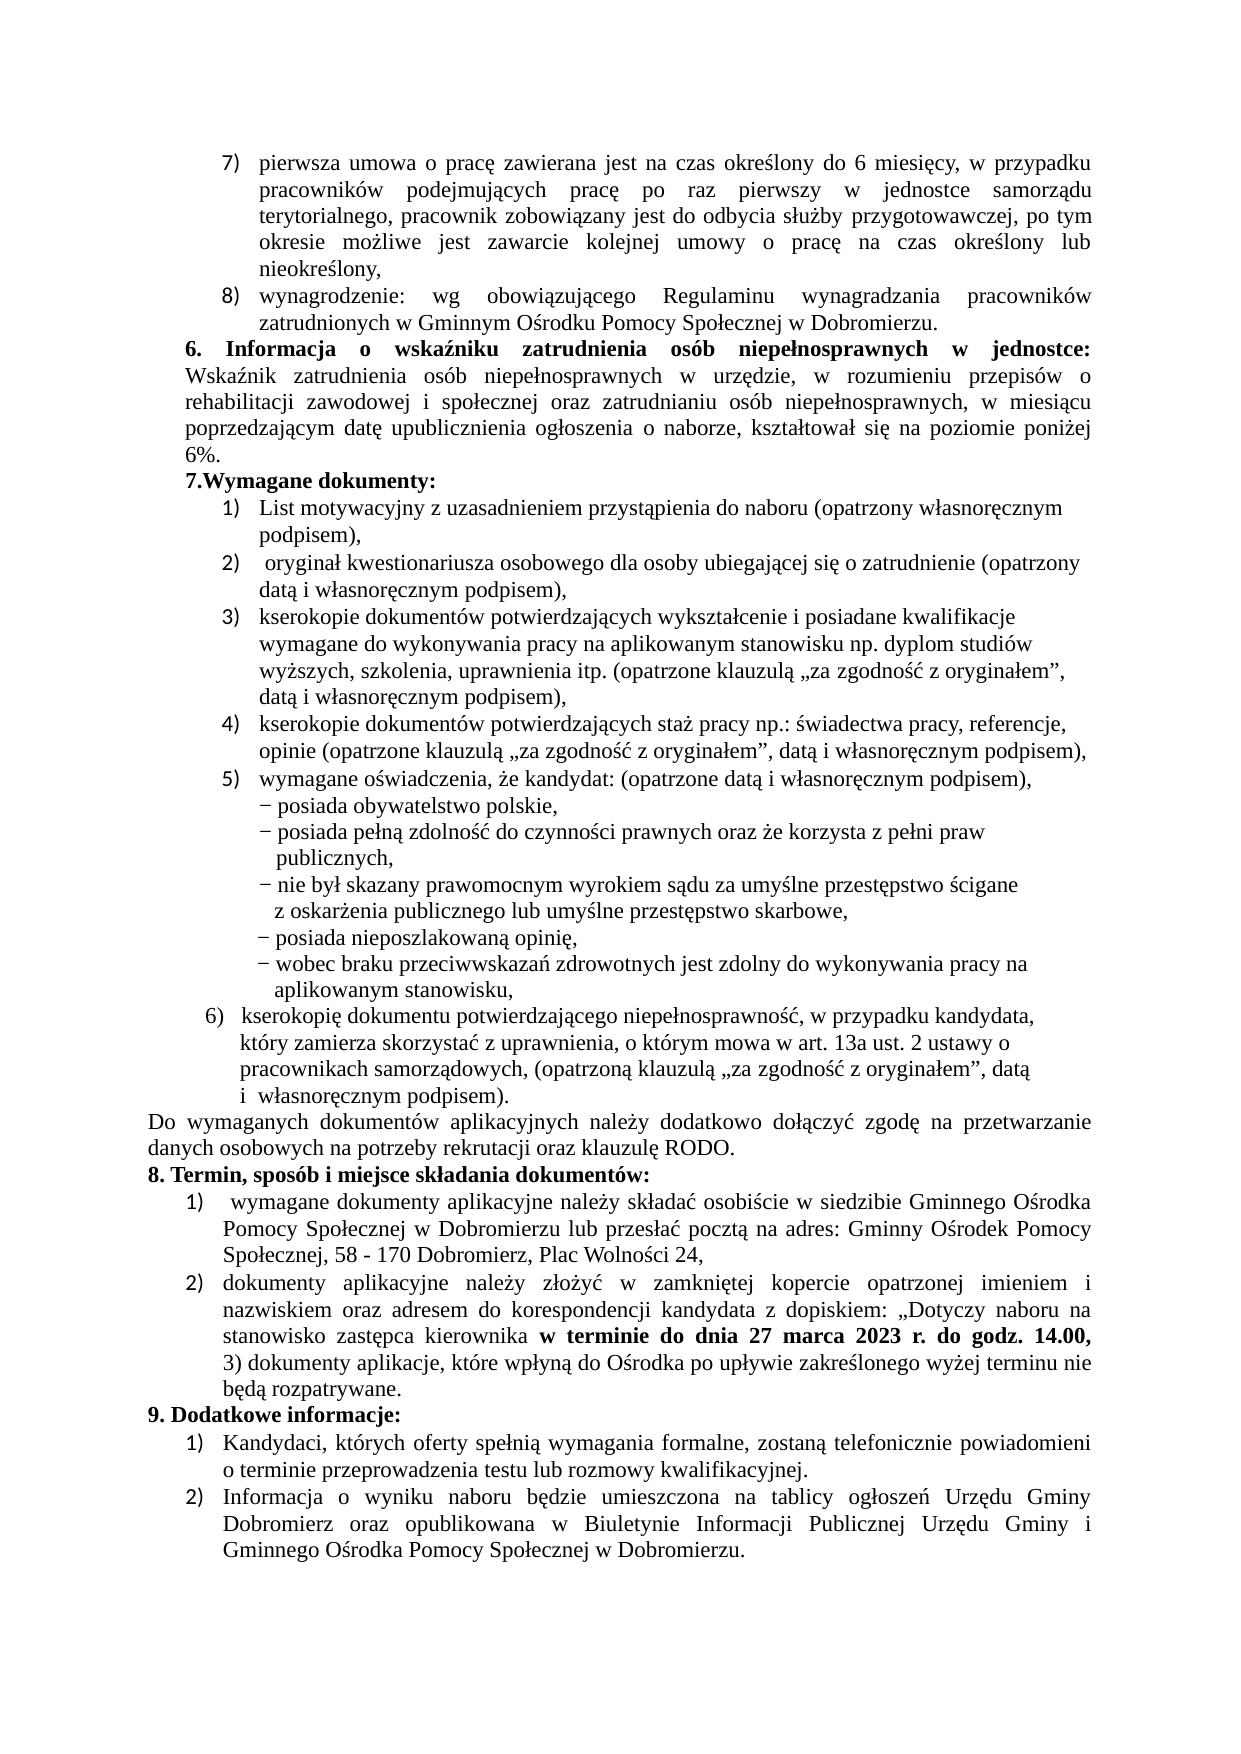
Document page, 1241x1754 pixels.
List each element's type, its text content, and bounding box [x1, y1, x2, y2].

text Do wymaganych dokumentów aplikacyjnych należy dodatkowo dołączyć zgodę na przetwarzanie danych osobowych na potrzeby rekrutacji oraz klauzulę RODO. [148, 1108, 1093, 1161]
list Informacja o wyniku naboru będzie umieszczona na tablicy ogłoszeń Urzędu Gminy Dobromierz oraz opublikowana w Biuletynie Informacji Publicznej Urzędu Gminy i Gminnego Ośrodka Pomocy Społecznej w Dobromierzu. [185, 1482, 1093, 1563]
list i własnoręcznym podpisem). [223, 1082, 1093, 1108]
list publicznych, − nie był skazany prawomocnym wyrokiem sądu za umyślne przestępstwo ścigane [259, 844, 1093, 897]
list kserokopie dokumentów potwierdzających staż pracy np.: świadectwa pracy, referencje, opinie (opatrzone klauzulą „za zgodność z oryginałem”, datą i własnoręcznym podpisem), [221, 709, 1093, 764]
list oryginał kwestionariusza osobowego dla osoby ubiegającej się o zatrudnienie (opatrzony datą i własnoręcznym podpisem), [221, 548, 1093, 602]
list List motywacyjny z uzasadnieniem przystąpienia do naboru (opatrzony własnoręcznym podpisem), [221, 493, 1093, 548]
list Kandydaci, których oferty spełnią wymagania formalne, zostaną telefonicznie powiadomieni o terminie przeprowadzenia testu lub rozmowy kwalifikacyjnej. [185, 1428, 1093, 1482]
list kserokopie dokumentów potwierdzających wykształcenie i posiadane kwalifikacje wymagane do wykonywania pracy na aplikowanym stanowisku np. dyplom studiów wyższych, szkolenia, uprawnienia itp. (opatrzone klauzulą „za zgodność z oryginałem”, datą i własnoręcznym podpisem), [221, 602, 1093, 709]
list wymagane dokumenty aplikacyjne należy składać osobiście w siedzibie Gminnego Ośrodka Pomocy Społecznej w Dobromierzu lub przesłać pocztą na adres: Gminny Ośrodek Pomocy Społecznej, 58 - 170 Dobromierz, Plac Wolności 24, [185, 1187, 1093, 1268]
text 7.Wymagane dokumenty: [185, 467, 1093, 493]
list pierwsza umowa o pracę zawierana jest na czas określony do 6 miesięcy, w przypadku pracowników podejmujących pracę po raz pierwszy w jednostce samorządu terytorialnego, pracownik zobowiązany jest do odbycia służby przygotowawczej, po tym okresie możliwe jest zawarcie kolejnej umowy o pracę na czas określony lub nieokreślony, [221, 148, 1093, 281]
text 8. Termin, sposób i miejsce składania dokumentów: [148, 1161, 1093, 1187]
list który zamierza skorzystać z uprawnienia, o którym mowa w art. 13a ust. 2 ustawy o [223, 1029, 1093, 1055]
list wymagane oświadczenia, że kandydat: (opatrzone datą i własnoręcznym podpisem), − posiada obywatelstwo polskie, − posiada pełną zdolność do czynności prawnych oraz że korzysta z pełni praw [221, 764, 1093, 844]
text 6) kserokopię dokumentu potwierdzającego niepełnosprawność, w przypadku kandydata, [148, 1003, 1093, 1029]
list wynagrodzenie: wg obowiązującego Regulaminu wynagradzania pracowników zatrudnionych w Gminnym Ośrodku Pomocy Społecznej w Dobromierzu. [221, 281, 1093, 335]
list pracownikach samorządowych, (opatrzoną klauzulą „za zgodność z oryginałem”, datą [223, 1055, 1093, 1082]
list dokumenty aplikacyjne należy złożyć w zamkniętej kopercie opatrzonej imieniem i nazwiskiem oraz adresem do korespondencji kandydata z dopiskiem: „Dotyczy naboru na stanowisko zastępca kierownika w terminie do dnia 27 marca 2023 r. do godz. 14.00, 3) dokumenty aplikacje, które wpłyną do Ośrodka po upływie zakreślonego wyżej terminu nie będą rozpatrywane. [185, 1268, 1093, 1401]
text 6. Informacja o wskaźniku zatrudnienia osób niepełnosprawnych w jednostce: Wskaźnik zatrudnienia osób niepełnosprawnych w urzędzie, w rozumieniu przepisów o rehabilitacji zawodowej i społecznej oraz zatrudnianiu osób niepełnosprawnych, w miesiącu poprzedzającym datę upublicznienia ogłoszenia o naborze, kształtował się na poziomie poniżej 6%. [185, 335, 1093, 467]
list z oskarżenia publicznego lub umyślne przestępstwo skarbowe, − posiada nieposzlakowaną opinię, − wobec braku przeciwwskazań zdrowotnych jest zdolny do wykonywania pracy na [223, 897, 1093, 976]
list aplikowanym stanowisku, [223, 976, 1093, 1003]
text 9. Dodatkowe informacje: [148, 1401, 1093, 1428]
